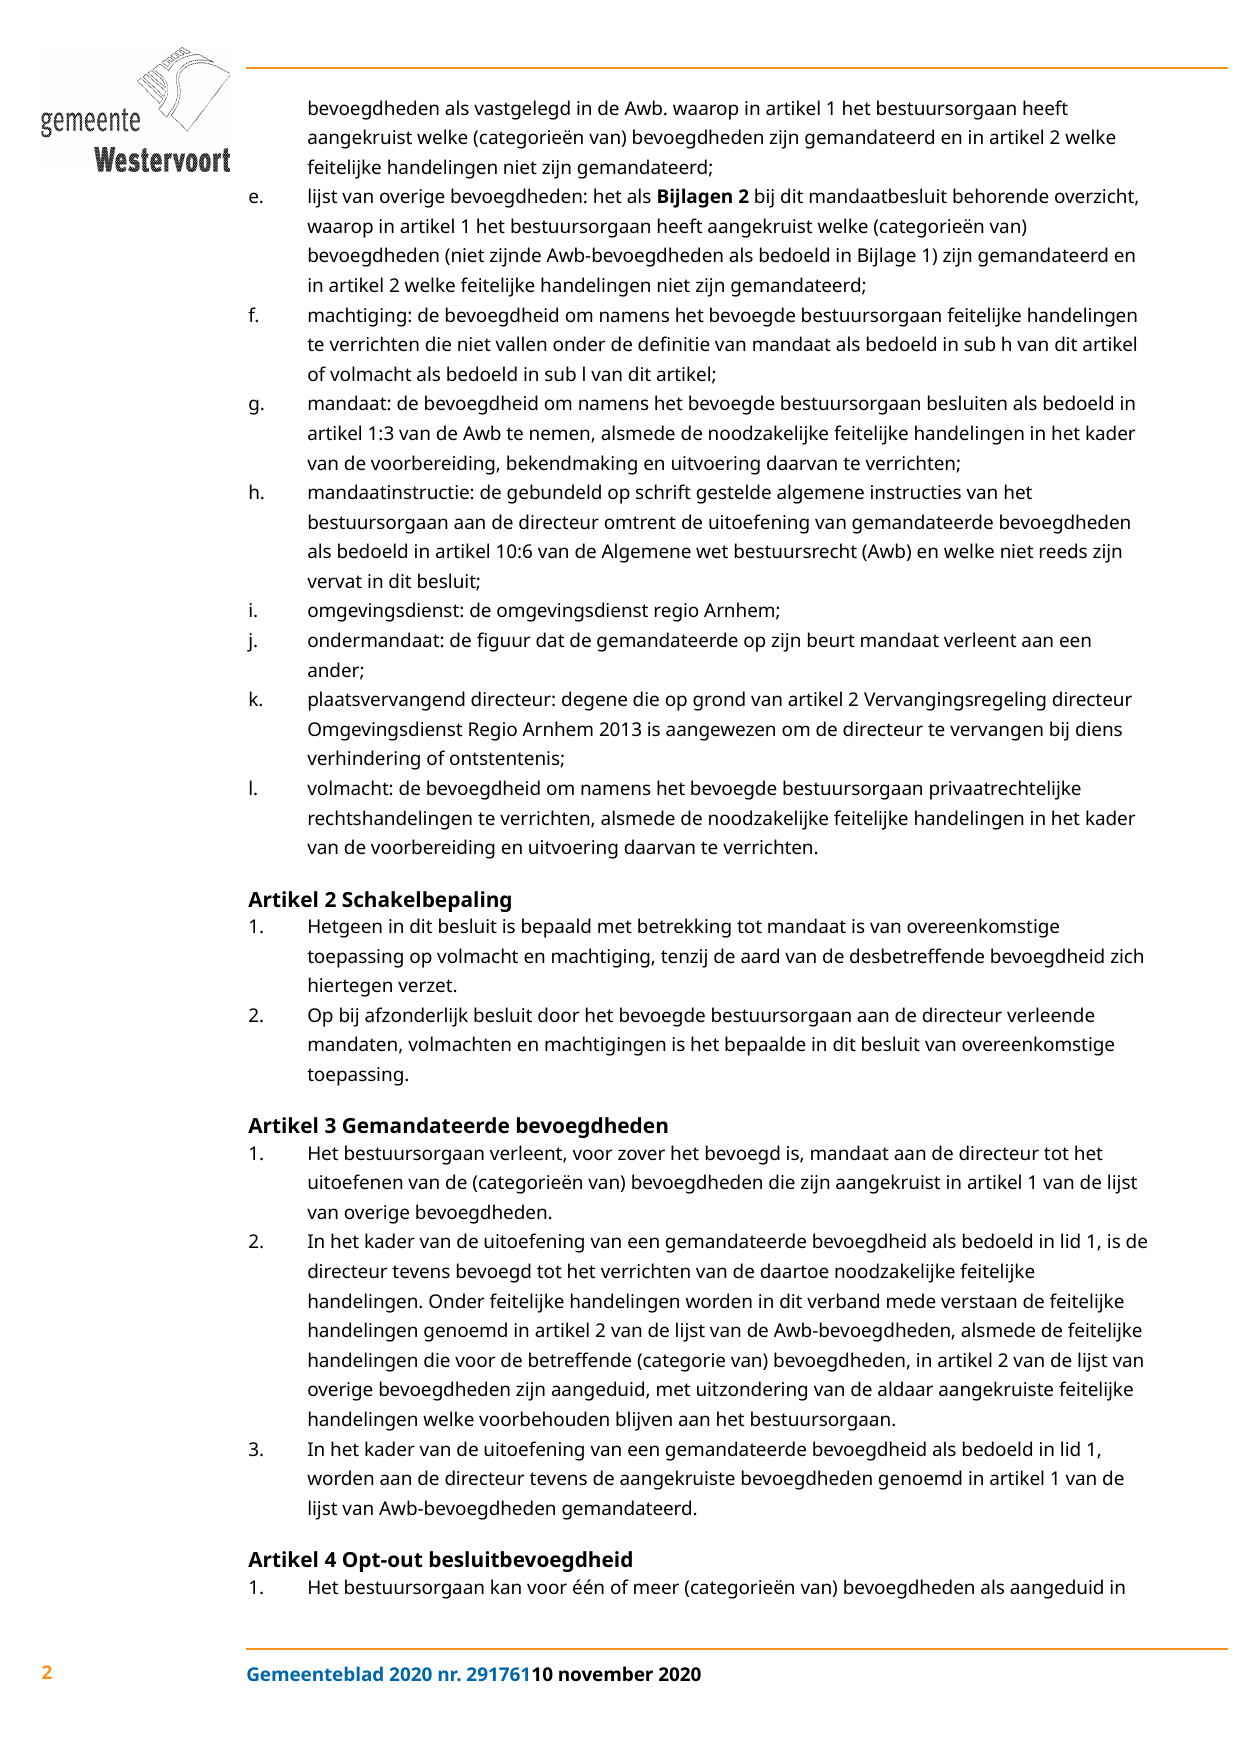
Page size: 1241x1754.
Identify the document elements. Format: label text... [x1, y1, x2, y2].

list lijst van overige bevoegdheden: het als Bijlagen 2 bij dit mandaatbesluit behorende overzicht, waarop in artikel 1 het bestuursorgaan heeft aangekruist welke (categorieën van) bevoegdheden (niet zijnde Awb-bevoegdheden als bedoeld in Bijlage 1) zijn gemandateerd en in artikel 2 welke feitelijke handelingen niet zijn gemandateerd; [248, 183, 1152, 298]
text Artikel 2 Schakelbepaling [248, 885, 1152, 913]
list bevoegdheden als vastgelegd in de Awb. waarop in artikel 1 het bestuursorgaan heeft aangekruist welke (categorieën van) bevoegdheden zijn gemandateerd en in artikel 2 welke feitelijke handelingen niet zijn gemandateerd; [248, 95, 1152, 180]
list volmacht: de bevoegdheid om namens het bevoegde bestuursorgaan privaatrechtelijke rechtshandelingen te verrichten, alsmede de noodzakelijke feitelijke handelingen in het kader van de voorbereiding en uitvoering daarvan te verrichten. [248, 775, 1152, 860]
text Artikel 3 Gemandateerde bevoegdheden [248, 1112, 1152, 1140]
list ondermandaat: de figuur dat de gemandateerde op zijn beurt mandaat verleent aan een ander; [248, 627, 1152, 683]
picture [41, 47, 231, 172]
list In het kader van de uitoefening van een gemandateerde bevoegdheid als bedoeld in lid 1, is de directeur tevens bevoegd tot het verrichten van de daartoe noodzakelijke feitelijke handelingen. Onder feitelijke handelingen worden in dit verband mede verstaan de feitelijke handelingen genoemd in artikel 2 van de lijst van de Awb-bevoegdheden, alsmede de feitelijke handelingen die voor de betreffende (categorie van) bevoegdheden, in artikel 2 van de lijst van overige bevoegdheden zijn aangeduid, met uitzondering van de aldaar aangekruiste feitelijke handelingen welke voorbehouden blijven aan het bestuursorgaan. [248, 1229, 1152, 1432]
list Hetgeen in dit besluit is bepaald met betrekking tot mandaat is van overeenkomstige toepassing op volmacht en machtiging, tenzij de aard van de desbetreffende bevoegdheid zich hiertegen verzet. [248, 913, 1152, 998]
list mandaat: de bevoegdheid om namens het bevoegde bestuursorgaan besluiten als bedoeld in artikel 1:3 van de Awb te nemen, alsmede de noodzakelijke feitelijke handelingen in het kader van de voorbereiding, bekendmaking en uitvoering daarvan te verrichten; [248, 391, 1152, 476]
list mandaatinstructie: de gebundeld op schrift gestelde algemene instructies van het bestuursorgaan aan de directeur omtrent de uitoefening van gemandateerde bevoegdheden als bedoeld in artikel 10:6 van de Algemene wet bestuursrecht (Awb) en welke niet reeds zijn vervat in dit besluit; [248, 479, 1152, 594]
list Het bestuursorgaan verleent, voor zover het bevoegd is, mandaat aan de directeur tot het uitoefenen van de (categorieën van) bevoegdheden die zijn aangekruist in artikel 1 van de lijst van overige bevoegdheden. [248, 1140, 1152, 1225]
text Artikel 4 Opt-out besluitbevoegdheid [248, 1545, 1152, 1574]
list machtiging: de bevoegdheid om namens het bevoegde bestuursorgaan feitelijke handelingen te verrichten die niet vallen onder de definitie van mandaat als bedoeld in sub h van dit artikel of volmacht als bedoeld in sub l van dit artikel; [248, 302, 1152, 387]
list Het bestuursorgaan kan voor één of meer (categorieën van) bevoegdheden als aangeduid in [248, 1574, 1152, 1599]
list plaatsvervangend directeur: degene die op grond van artikel 2 Vervangingsregeling directeur Omgevingsdienst Regio Arnhem 2013 is aangewezen om de directeur te vervangen bij diens verhindering of ontstentenis; [248, 686, 1152, 771]
list Op bij afzonderlijk besluit door het bevoegde bestuursorgaan aan de directeur verleende mandaten, volmachten en machtigingen is het bepaalde in dit besluit van overeenkomstige toepassing. [248, 1002, 1152, 1087]
list omgevingsdienst: de omgevingsdienst regio Arnhem; [248, 598, 1152, 623]
list In het kader van de uitoefening van een gemandateerde bevoegdheid als bedoeld in lid 1, worden aan de directeur tevens de aangekruiste bevoegdheden genoemd in artikel 1 van de lijst van Awb-bevoegdheden gemandateerd. [248, 1436, 1152, 1521]
